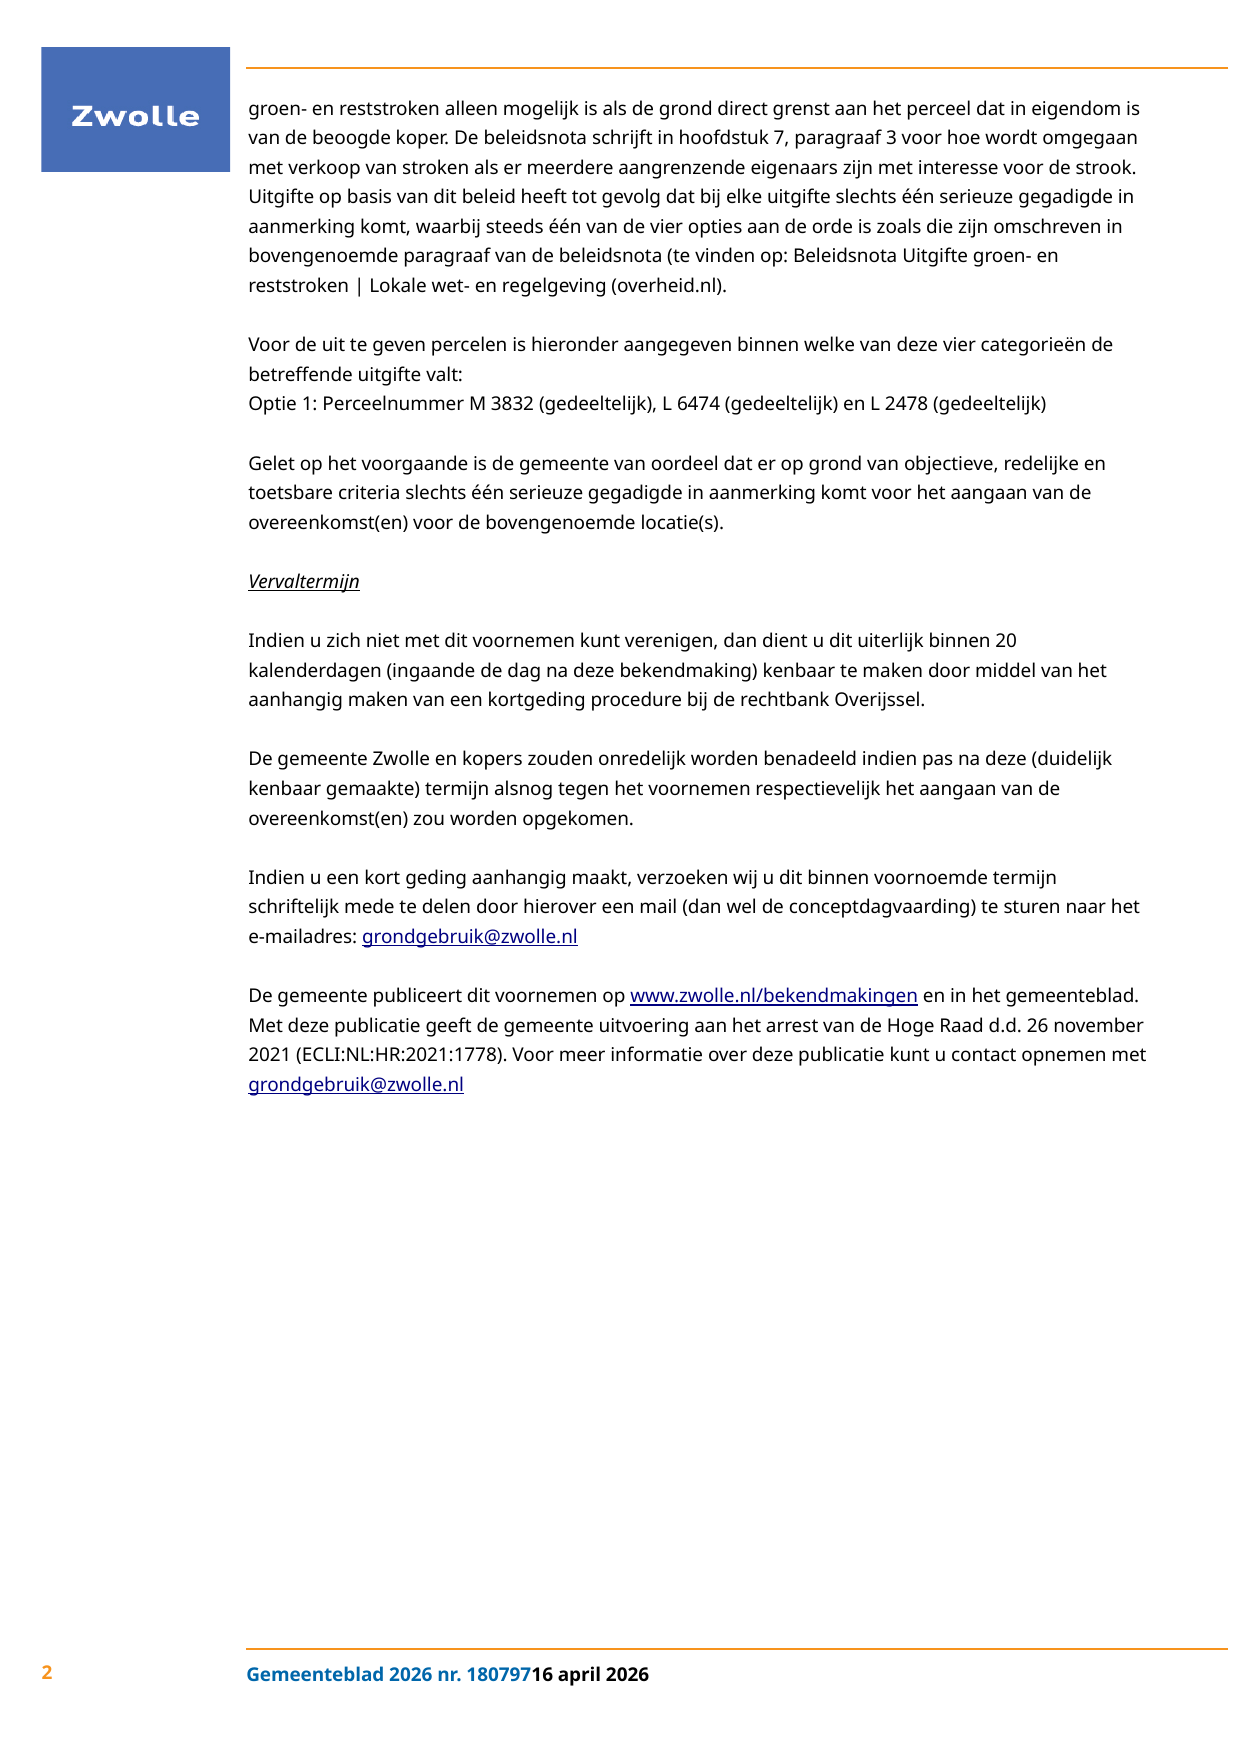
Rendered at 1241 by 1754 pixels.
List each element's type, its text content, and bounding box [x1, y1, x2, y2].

text Gelet op het voorgaande is de gemeente van oordeel dat er op grond van objectieve, redelijke en toetsbare criteria slechts één serieuze gegadigde in aanmerking komt voor het aangaan van de overeenkomst(en) voor de bovengenoemde locatie(s). [248, 450, 1152, 535]
text Indien u een kort geding aanhangig maakt, verzoeken wij u dit binnen voornoemde termijn schriftelijk mede te delen door hierover een mail (dan wel de conceptdagvaarding) te sturen naar het e-mailadres: grondgebruik@zwolle.nl [248, 864, 1152, 949]
text Vervaltermijn [248, 568, 1152, 594]
text De gemeente publiceert dit voornemen op www.zwolle.nl/bekendmakingen en in het gemeenteblad. Met deze publicatie geeft de gemeente uitvoering aan het arrest van de Hoge Raad d.d. 26 november 2021 (ECLI:NL:HR:2021:1778). Voor meer informatie over deze publicatie kunt u contact opnemen met grondgebruik@zwolle.nl [248, 982, 1152, 1097]
text groen- en reststroken alleen mogelijk is als de grond direct grenst aan het perceel dat in eigendom is van de beoogde koper. De beleidsnota schrijft in hoofdstuk 7, paragraaf 3 voor hoe wordt omgegaan met verkoop van stroken als er meerdere aangrenzende eigenaars zijn met interesse voor de strook. Uitgifte op basis van dit beleid heeft tot gevolg dat bij elke uitgifte slechts één serieuze gegadigde in aanmerking komt, waarbij steeds één van de vier opties aan de orde is zoals die zijn omschreven in bovengenoemde paragraaf van de beleidsnota (te vinden op: Beleidsnota Uitgifte groen- en reststroken | Lokale wet- en regelgeving (overheid.nl). [248, 95, 1152, 298]
text Optie 1: Perceelnummer M 3832 (gedeeltelijk), L 6474 (gedeeltelijk) en L 2478 (gedeeltelijk) [248, 391, 1152, 416]
text Indien u zich niet met dit voornemen kunt verenigen, dan dient u dit uiterlijk binnen 20 kalenderdagen (ingaande de dag na deze bekendmaking) kenbaar te maken door middel van het aanhangig maken van een kortgeding procedure bij de rechtbank Overijssel. [248, 627, 1152, 712]
text De gemeente Zwolle en kopers zouden onredelijk worden benadeeld indien pas na deze (duidelijk kenbaar gemaakte) termijn alsnog tegen het voornemen respectievelijk het aangaan van de overeenkomst(en) zou worden opgekomen. [248, 746, 1152, 831]
text Voor de uit te geven percelen is hieronder aangegeven binnen welke van deze vier categorieën de betreffende uitgifte valt: [248, 331, 1152, 387]
picture [41, 47, 231, 172]
